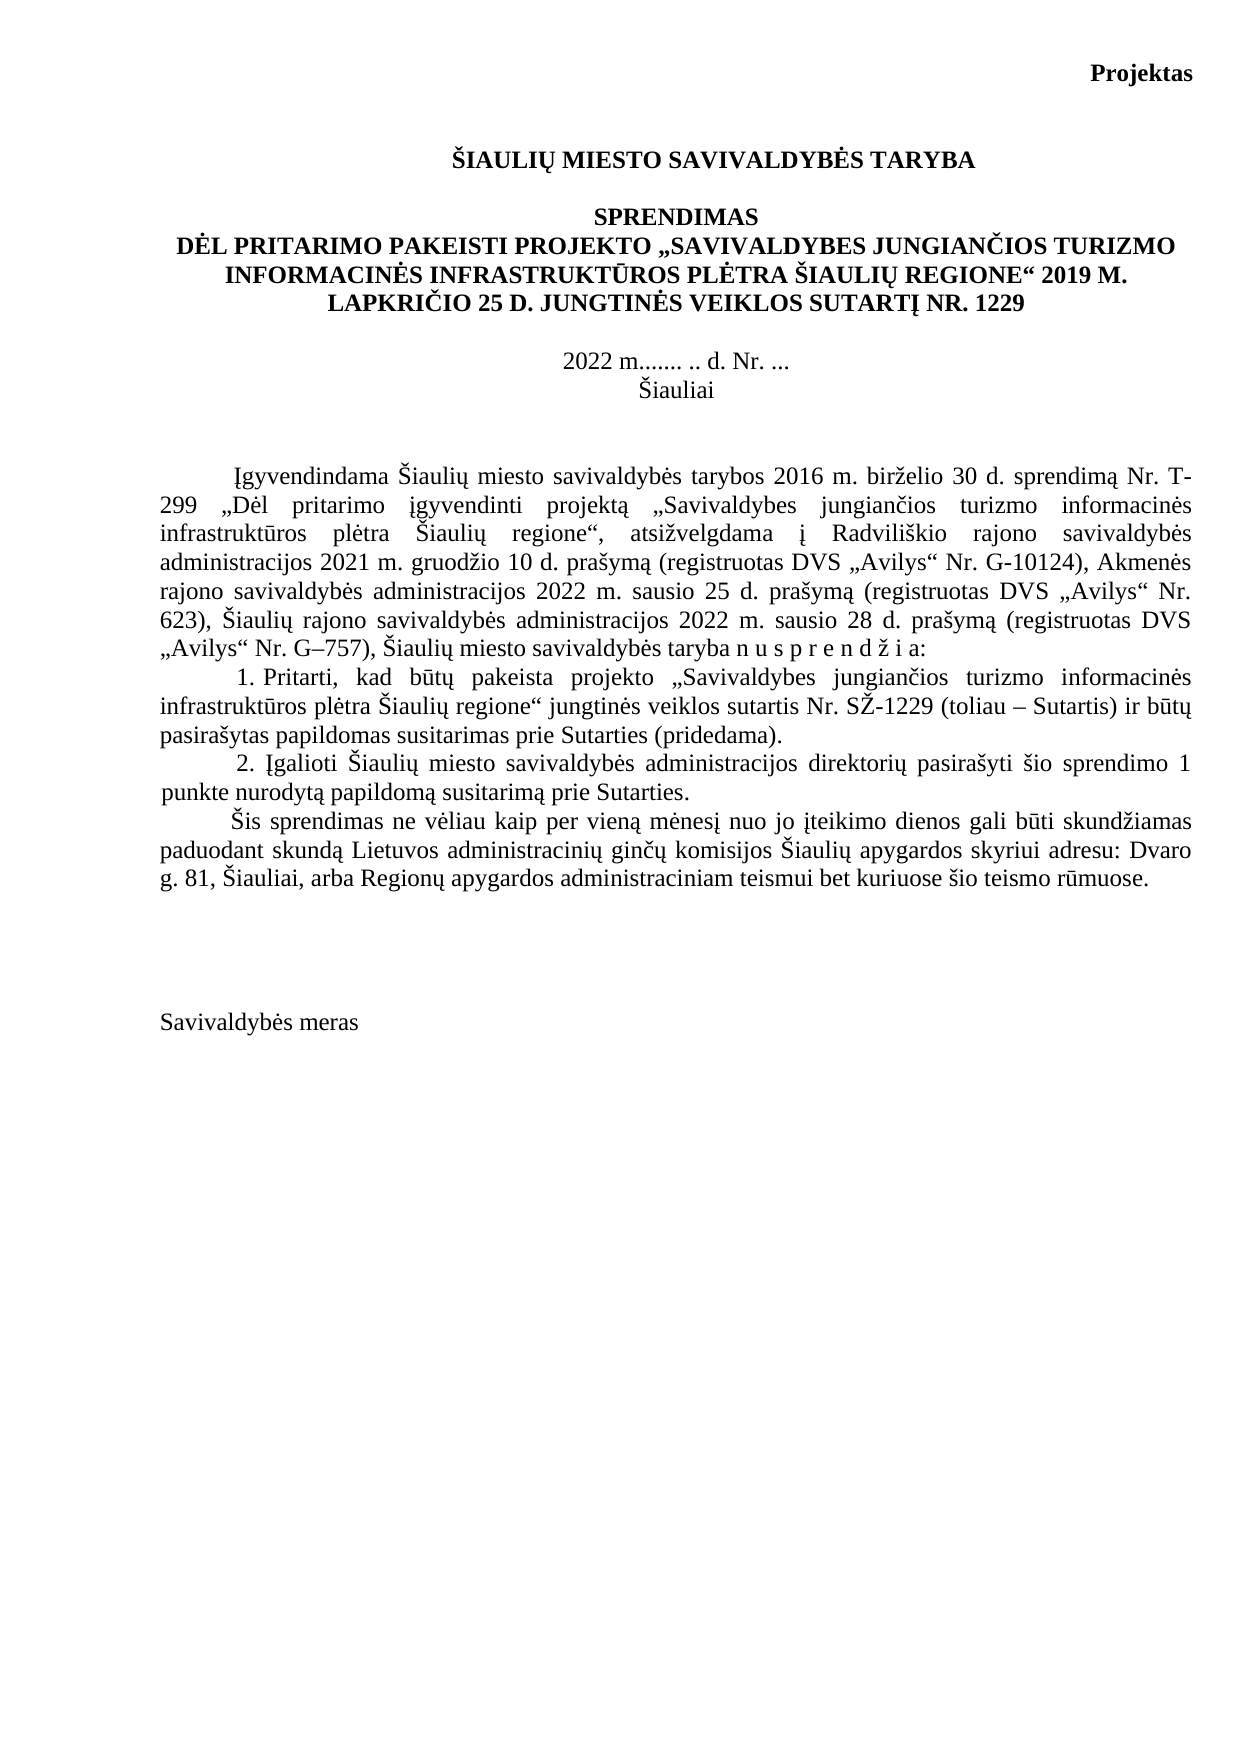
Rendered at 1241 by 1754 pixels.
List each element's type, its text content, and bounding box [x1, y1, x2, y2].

text 2022 m....... .. d. Nr. ... [159, 346, 1193, 375]
text Šiauliai [159, 375, 1193, 403]
text Savivaldybės meras [159, 1007, 1193, 1036]
text DĖL PRITARIMO PAKEISTI PROJEKTO „SAVIVALDYBES JUNGIANČIOS TURIZMO INFORMACINĖS INFRASTRUKTŪROS PLĖTRA ŠIAULIŲ REGIONE“ 2019 M. LAPKRIČIO 25 D. JUNGTINĖS VEIKLOS SUTARTĮ NR. 1229 [159, 231, 1193, 317]
text 1. Pritarti, kad būtų pakeista projekto „Savivaldybes jungiančios turizmo informacinės infrastruktūros plėtra Šiaulių regione“ jungtinės veiklos sutartis Nr. SŽ-1229 (toliau – Sutartis) ir būtų pasirašytas papildomas susitarimas prie Sutarties (pridedama). [159, 662, 1193, 748]
text Įgyvendindama Šiaulių miesto savivaldybės tarybos 2016 m. birželio 30 d. sprendimą Nr. T-299 „Dėl pritarimo įgyvendinti projektą „Savivaldybes jungiančios turizmo informacinės infrastruktūros plėtra Šiaulių regione“, atsižvelgdama į Radviliškio rajono savivaldybės administracijos 2021 m. gruodžio 10 d. prašymą (registruotas DVS „Avilys“ Nr. G-10124), Akmenės rajono savivaldybės administracijos 2022 m. sausio 25 d. prašymą (registruotas DVS „Avilys“ Nr. 623), Šiaulių rajono savivaldybės administracijos 2022 m. sausio 28 d. prašymą (registruotas DVS „Avilys“ Nr. G–757), Šiaulių miesto savivaldybės taryba n u s p r e n d ž i a: [159, 461, 1193, 662]
text Projektas [159, 58, 1193, 87]
text 2. Įgalioti Šiaulių miesto savivaldybės administracijos direktorių pasirašyti šio sprendimo 1 punkte nurodytą papildomą susitarimą prie Sutarties. [161, 748, 1193, 806]
text Šis sprendimas ne vėliau kaip per vieną mėnesį nuo jo įteikimo dienos gali būti skundžiamas paduodant skundą Lietuvos administracinių ginčų komisijos Šiaulių apygardos skyriui adresu: Dvaro g. 81, Šiauliai, arba Regionų apygardos administraciniam teismui bet kuriuose šio teismo rūmuose. [159, 806, 1193, 892]
text SPRENDIMAS [159, 202, 1193, 231]
subtitle ŠIAULIŲ MIESTO SAVIVALDYBĖS TARYBA [159, 145, 1193, 173]
